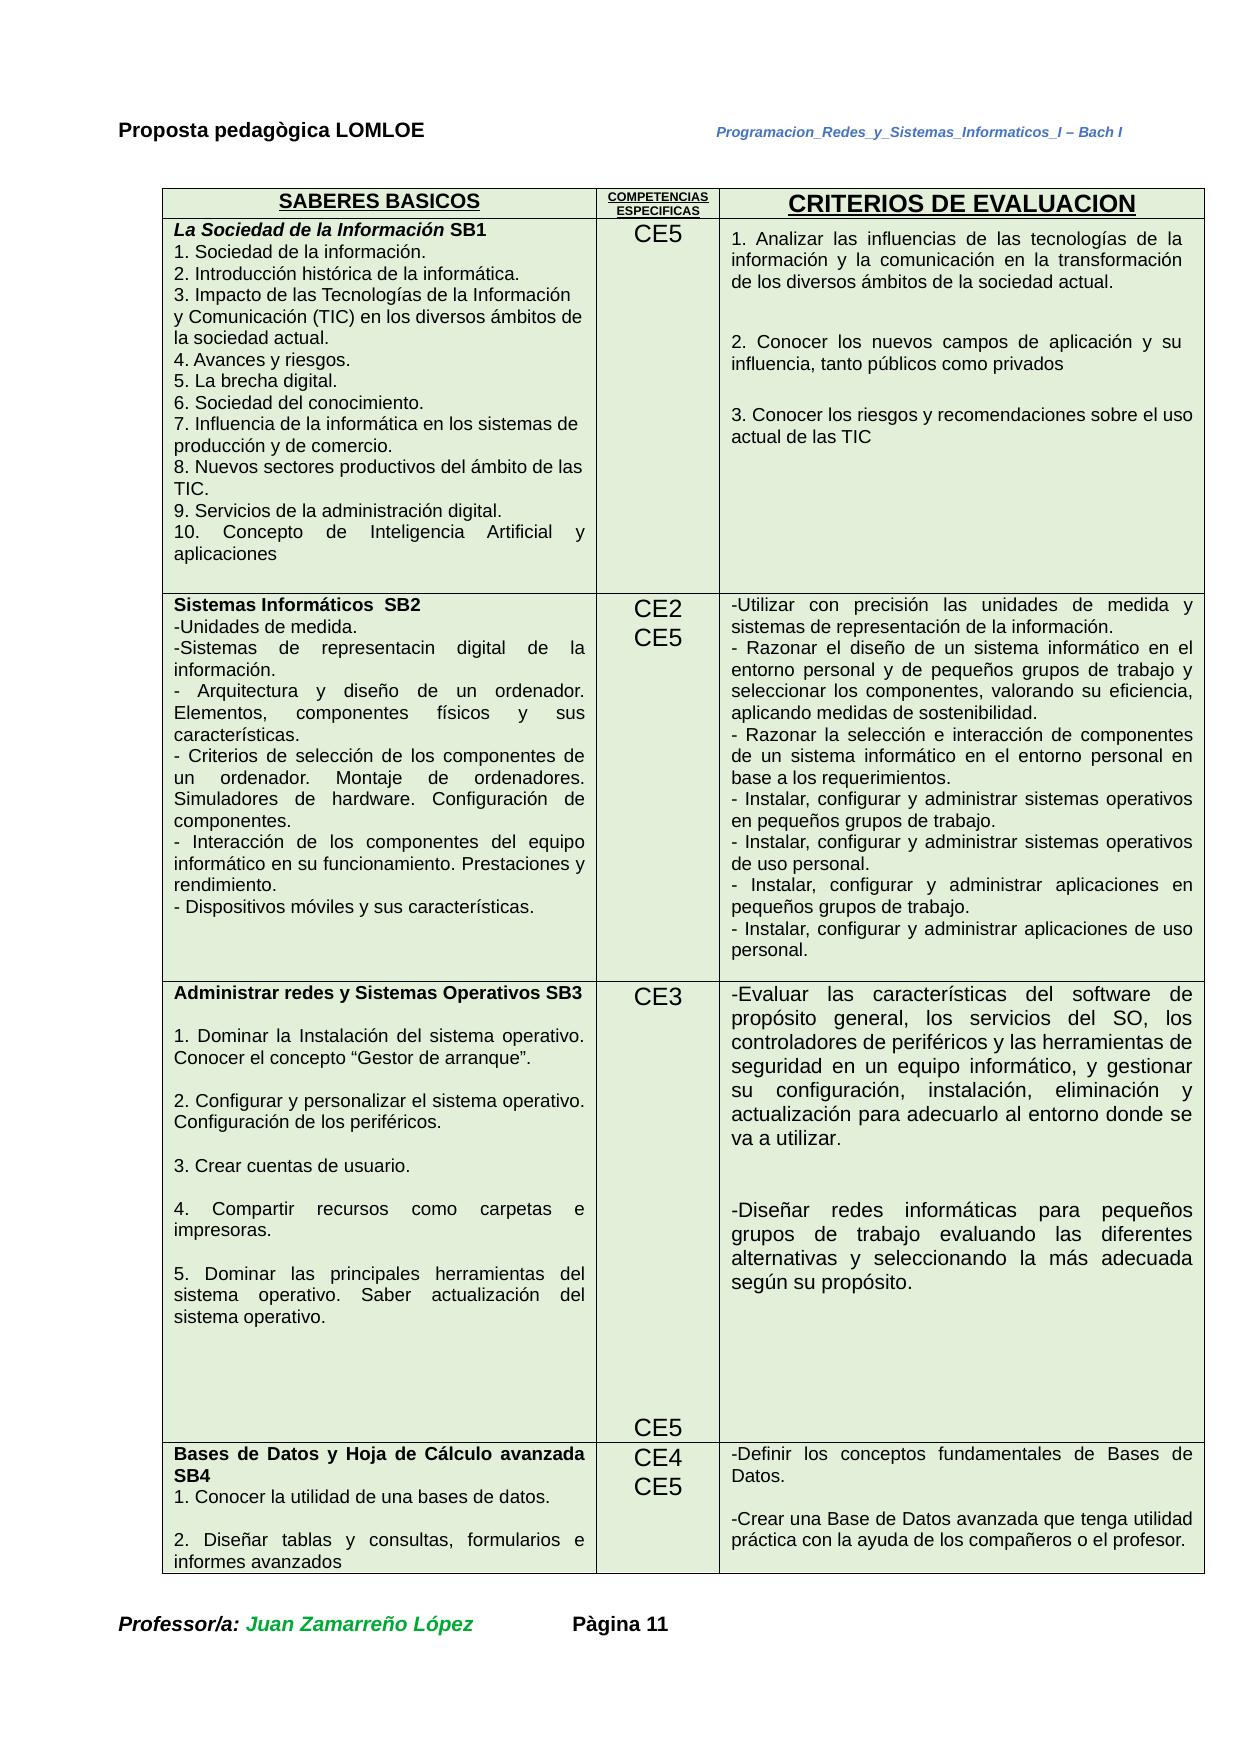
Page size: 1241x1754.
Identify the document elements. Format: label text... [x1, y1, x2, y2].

table_cell Sistemas Informáticos SB2 -Unidades de medida. -Sistemas de representacin digital de la información. - Arquitectura y diseño de un ordenador. Elementos, componentes físicos y sus características. - Criterios de selección de los componentes de un ordenador. Montaje de ordenadores. Simuladores de hardware. Configuración de componentes. - Interacción de los componentes del equipo informático en su funcionamiento. Prestaciones y rendimiento. - Dispositivos móviles y sus características. [163, 594, 596, 981]
table_cell CE3 CE5 [597, 982, 719, 1442]
table_cell 1. Analizar las influencias de las tecnologías de la información y la comunicación en la transformación de los diversos ámbitos de la sociedad actual. 2. Conocer los nuevos campos de aplicación y su influencia, tanto públicos como privados 3. Conocer los riesgos y recomendaciones sobre el uso actual de las TIC [720, 219, 1204, 593]
table_cell Bases de Datos y Hoja de Cálculo avanzada SB4 1. Conocer la utilidad de una bases de datos. 2. Diseñar tablas y consultas, formularios e informes avanzados [163, 1443, 596, 1572]
table_cell CE2 CE5 [597, 594, 719, 981]
table_header COMPETENCIAS ESPECIFICAS [597, 189, 719, 218]
table_cell La Sociedad de la Información SB1 1. Sociedad de la información. 2. Introducción histórica de la informática. 3. Impacto de las Tecnologías de la Información y Comunicación (TIC) en los diversos ámbitos de la sociedad actual. 4. Avances y riesgos. 5. La brecha digital. 6. Sociedad del conocimiento. 7. Influencia de la informática en los sistemas de producción y de comercio. 8. Nuevos sectores productivos del ámbito de las TIC. 9. Servicios de la administración digital. 10. Concepto de Inteligencia Artificial y aplicaciones [163, 219, 596, 593]
table_cell -Definir los conceptos fundamentales de Bases de Datos. -Crear una Base de Datos avanzada que tenga utilidad práctica con la ayuda de los compañeros o el profesor. [720, 1443, 1204, 1572]
table_header SABERES BASICOS [163, 189, 596, 218]
table_cell CE5 [597, 219, 719, 593]
table_cell -Evaluar las características del software de propósito general, los servicios del SO, los controladores de periféricos y las herramientas de seguridad en un equipo informático, y gestionar su configuración, instalación, eliminación y actualización para adecuarlo al entorno donde se va a utilizar. -Diseñar redes informáticas para pequeños grupos de trabajo evaluando las diferentes alternativas y seleccionando la más adecuada según su propósito. [720, 982, 1204, 1442]
table_cell -Utilizar con precisión las unidades de medida y sistemas de representación de la información. - Razonar el diseño de un sistema informático en el entorno personal y de pequeños grupos de trabajo y seleccionar los componentes, valorando su eficiencia, aplicando medidas de sostenibilidad. - Razonar la selección e interacción de componentes de un sistema informático en el entorno personal en base a los requerimientos. - Instalar, configurar y administrar sistemas operativos en pequeños grupos de trabajo. - Instalar, configurar y administrar sistemas operativos de uso personal. - Instalar, configurar y administrar aplicaciones en pequeños grupos de trabajo. - Instalar, configurar y administrar aplicaciones de uso personal. [720, 594, 1204, 981]
table_header CRITERIOS DE EVALUACION [720, 189, 1204, 218]
table_cell Administrar redes y Sistemas Operativos SB3 1. Dominar la Instalación del sistema operativo. Conocer el concepto “Gestor de arranque”. 2. Configurar y personalizar el sistema operativo. Configuración de los periféricos. 3. Crear cuentas de usuario. 4. Compartir recursos como carpetas e impresoras. 5. Dominar las principales herramientas del sistema operativo. Saber actualización del sistema operativo. [163, 982, 596, 1442]
table_cell CE4 CE5 [597, 1443, 719, 1572]
